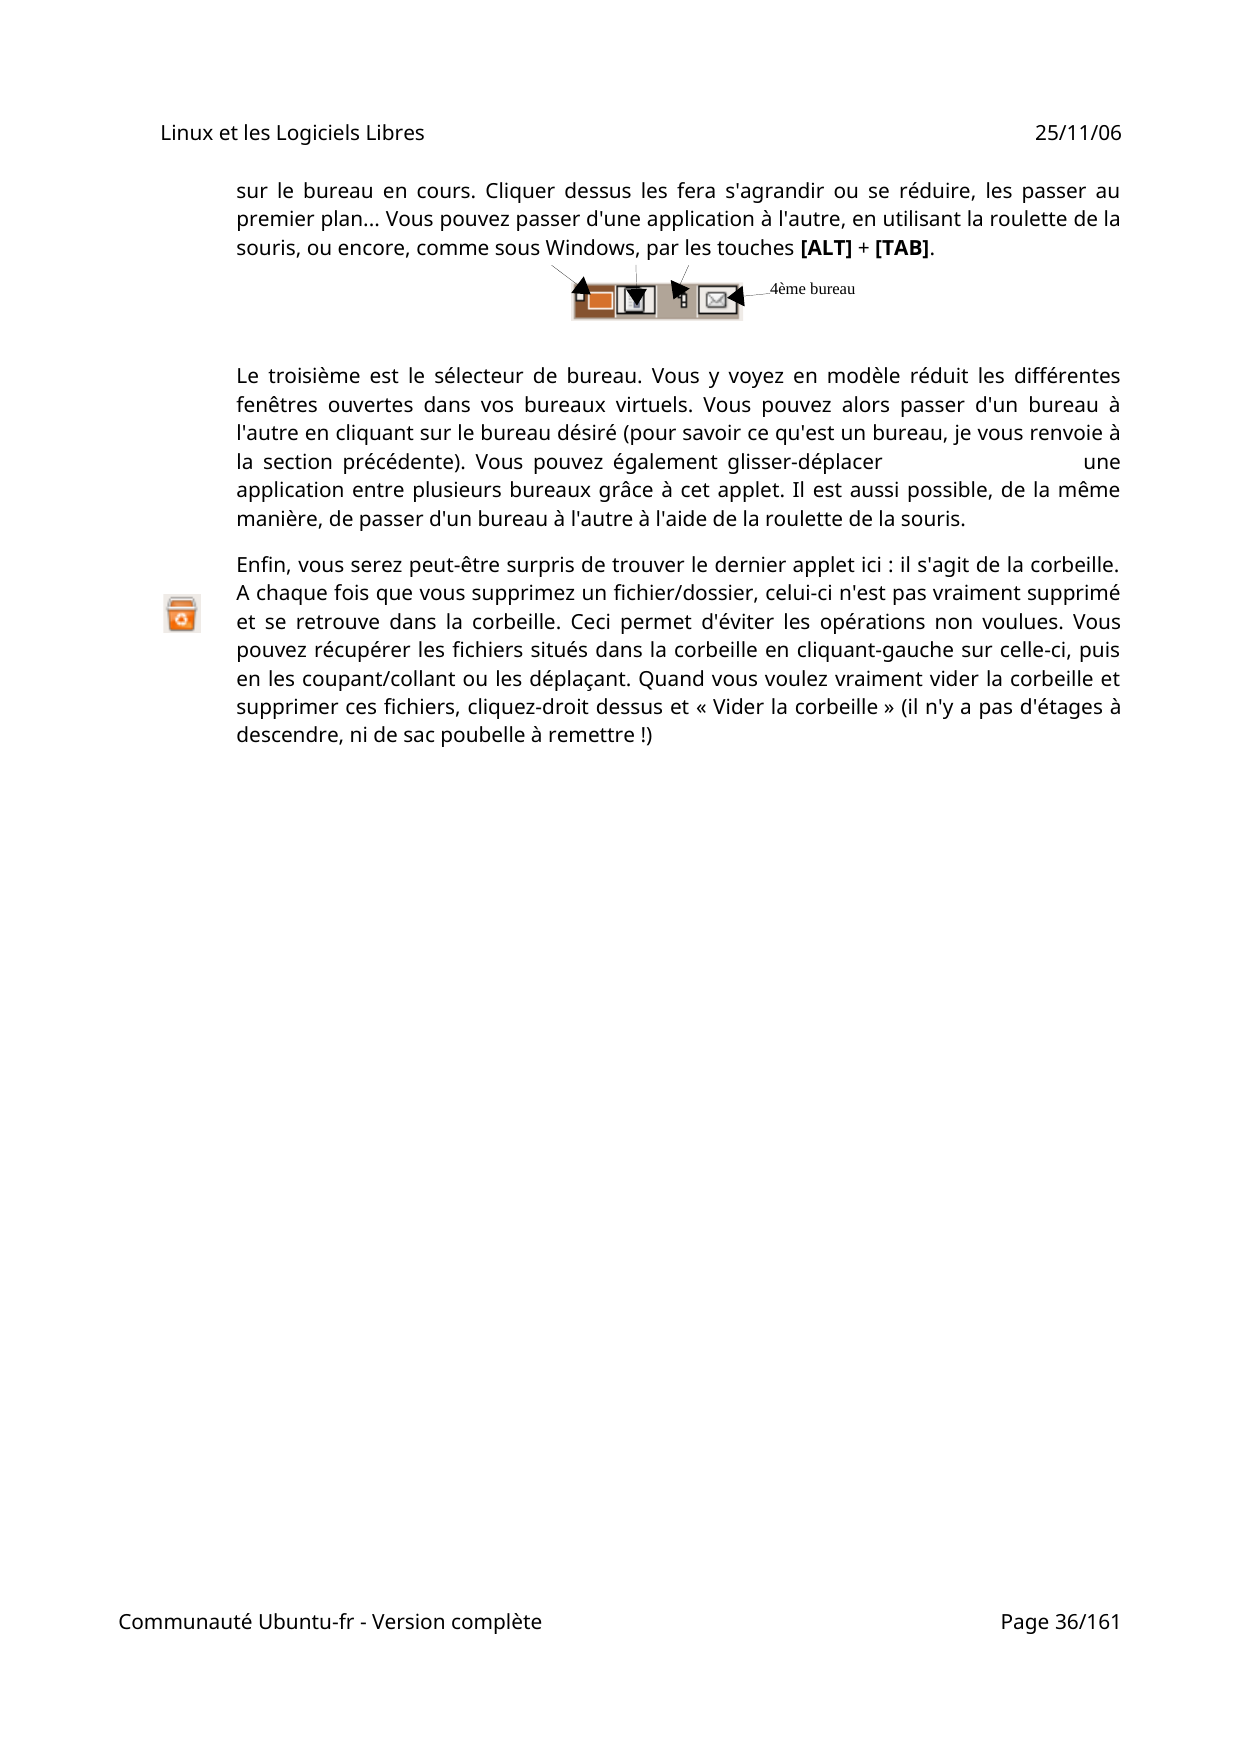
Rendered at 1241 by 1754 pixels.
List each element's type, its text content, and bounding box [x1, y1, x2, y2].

text Le troisième est le sélecteur de bureau. Vous y voyez en modèle réduit les différentes fenêtres ouvertes dans vos bureaux virtuels. Vous pouvez alors passer d'un bureau à l'autre en cliquant sur le bureau désiré (pour savoir ce qu'est un bureau, je vous renvoie à la section précédente). Vous pouvez également glisser-déplacer une application entre plusieurs bureaux grâce à cet applet. Il est aussi possible, de la même manière, de passer d'un bureau à l'autre à l'aide de la roulette de la souris. [236, 362, 1122, 532]
picture [571, 281, 744, 321]
picture [163, 594, 201, 633]
text Enfin, vous serez peut-être surpris de trouver le dernier applet ici : il s'agit de la corbeille. A chaque fois que vous supprimez un fichier/dossier, celui-ci n'est pas vraiment supprimé et se retrouve dans la corbeille. Ceci permet d'éviter les opérations non voulues. Vous pouvez récupérer les fichiers situés dans la corbeille en cliquant-gauche sur celle-ci, puis en les coupant/collant ou les déplaçant. Quand vous voulez vraiment vider la corbeille et supprimer ces fichiers, cliquez-droit dessus et « Vider la corbeille » (il n'y a pas d'étages à descendre, ni de sac poubelle à remettre !) [236, 550, 1122, 749]
text sur le bureau en cours. Cliquer dessus les fera s'agrandir ou se réduire, les passer au premier plan... Vous pouvez passer d'une application à l'autre, en utilisant la roulette de la souris, ou encore, comme sous Windows, par les touches [ALT] + [TAB]. [236, 176, 1122, 261]
picture [571, 281, 576, 292]
